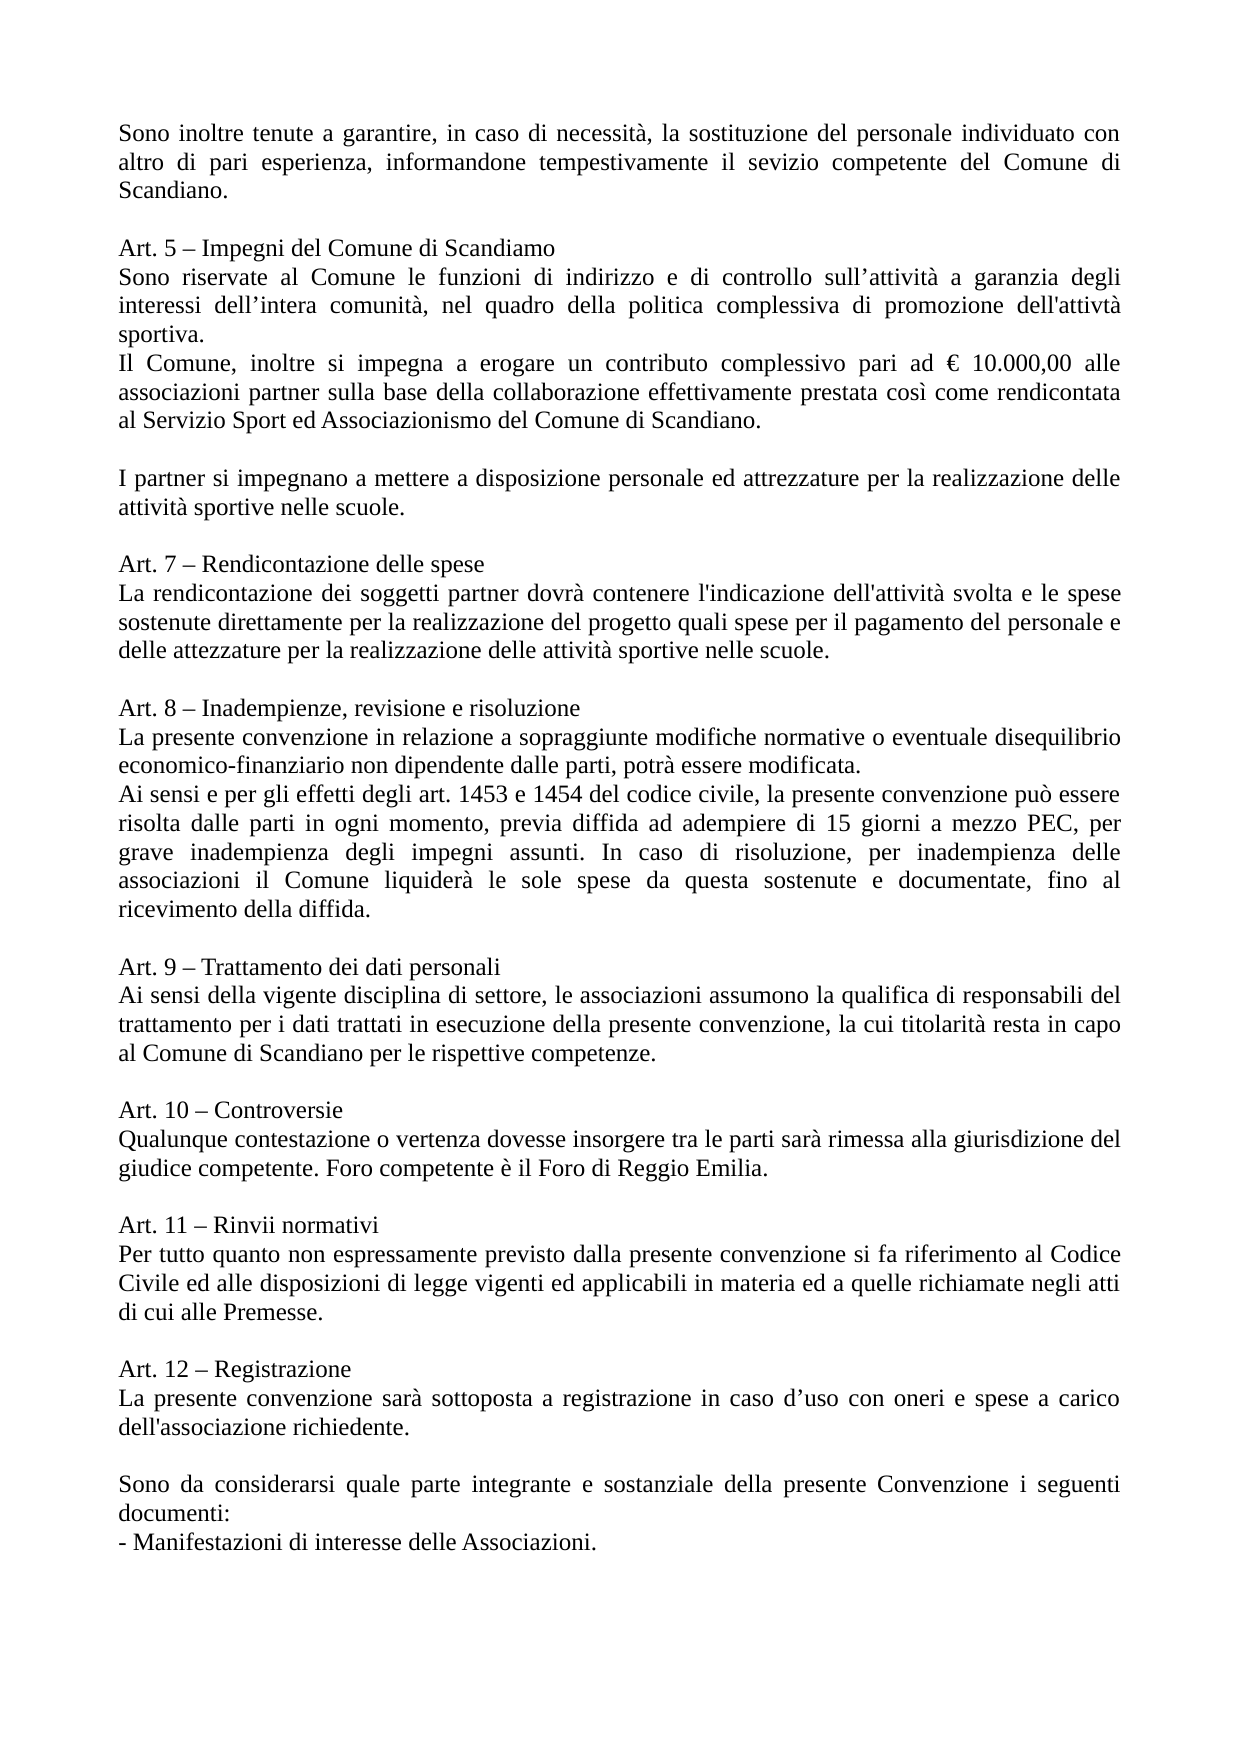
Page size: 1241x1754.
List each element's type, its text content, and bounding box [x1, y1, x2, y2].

text Art. 8 – Inadempienze, revisione e risoluzione [118, 693, 1122, 722]
text Art. 7 – Rendicontazione delle spese [118, 549, 1122, 578]
text La rendicontazione dei soggetti partner dovrà contenere l'indicazione dell'attività svolta e le spese sostenute direttamente per la realizzazione del progetto quali spese per il pagamento del personale e delle attezzature per la realizzazione delle attività sportive nelle scuole. [118, 578, 1122, 664]
text Sono riservate al Comune le funzioni di indirizzo e di controllo sull’attività a garanzia degli interessi dell’intera comunità, nel quadro della politica complessiva di promozione dell'attivtà sportiva. [118, 262, 1122, 348]
text Art. 12 – Registrazione [118, 1354, 1122, 1383]
text Art. 10 – Controversie [118, 1096, 1122, 1124]
text Il Comune, inoltre si impegna a erogare un contributo complessivo pari ad € 10.000,00 alle associazioni partner sulla base della collaborazione effettivamente prestata così come rendicontata al Servizio Sport ed Associazionismo del Comune di Scandiano. [118, 348, 1122, 434]
text Qualunque contestazione o vertenza dovesse insorgere tra le parti sarà rimessa alla giurisdizione del giudice competente. Foro competente è il Foro di Reggio Emilia. [118, 1124, 1122, 1182]
text Art. 5 – Impegni del Comune di Scandiamo [118, 233, 1122, 262]
text Art. 9 – Trattamento dei dati personali [118, 952, 1122, 981]
text La presente convenzione in relazione a sopraggiunte modifiche normative o eventuale disequilibrio economico-finanziario non dipendente dalle parti, potrà essere modificata. [118, 722, 1122, 779]
text Per tutto quanto non espressamente previsto dalla presente convenzione si fa riferimento al Codice Civile ed alle disposizioni di legge vigenti ed applicabili in materia ed a quelle richiamate negli atti di cui alle Premesse. [118, 1239, 1122, 1326]
text - Manifestazioni di interesse delle Associazioni. [118, 1527, 1122, 1556]
text Ai sensi della vigente disciplina di settore, le associazioni assumono la qualifica di responsabili del trattamento per i dati trattati in esecuzione della presente convenzione, la cui titolarità resta in capo al Comune di Scandiano per le rispettive competenze. [118, 981, 1122, 1067]
text La presente convenzione sarà sottoposta a registrazione in caso d’uso con oneri e spese a carico dell'associazione richiedente. [118, 1383, 1122, 1441]
text Sono inoltre tenute a garantire, in caso di necessità, la sostituzione del personale individuato con altro di pari esperienza, informandone tempestivamente il sevizio competente del Comune di Scandiano. [118, 118, 1122, 204]
text I partner si impegnano a mettere a disposizione personale ed attrezzature per la realizzazione delle attività sportive nelle scuole. [118, 463, 1122, 521]
text Art. 11 – Rinvii normativi [118, 1211, 1122, 1239]
text Ai sensi e per gli effetti degli art. 1453 e 1454 del codice civile, la presente convenzione può essere risolta dalle parti in ogni momento, previa diffida ad adempiere di 15 giorni a mezzo PEC, per grave inadempienza degli impegni assunti. In caso di risoluzione, per inadempienza delle associazioni il Comune liquiderà le sole spese da questa sostenute e documentate, fino al ricevimento della diffida. [118, 779, 1122, 923]
text Sono da considerarsi quale parte integrante e sostanziale della presente Convenzione i seguenti documenti: [118, 1469, 1122, 1527]
